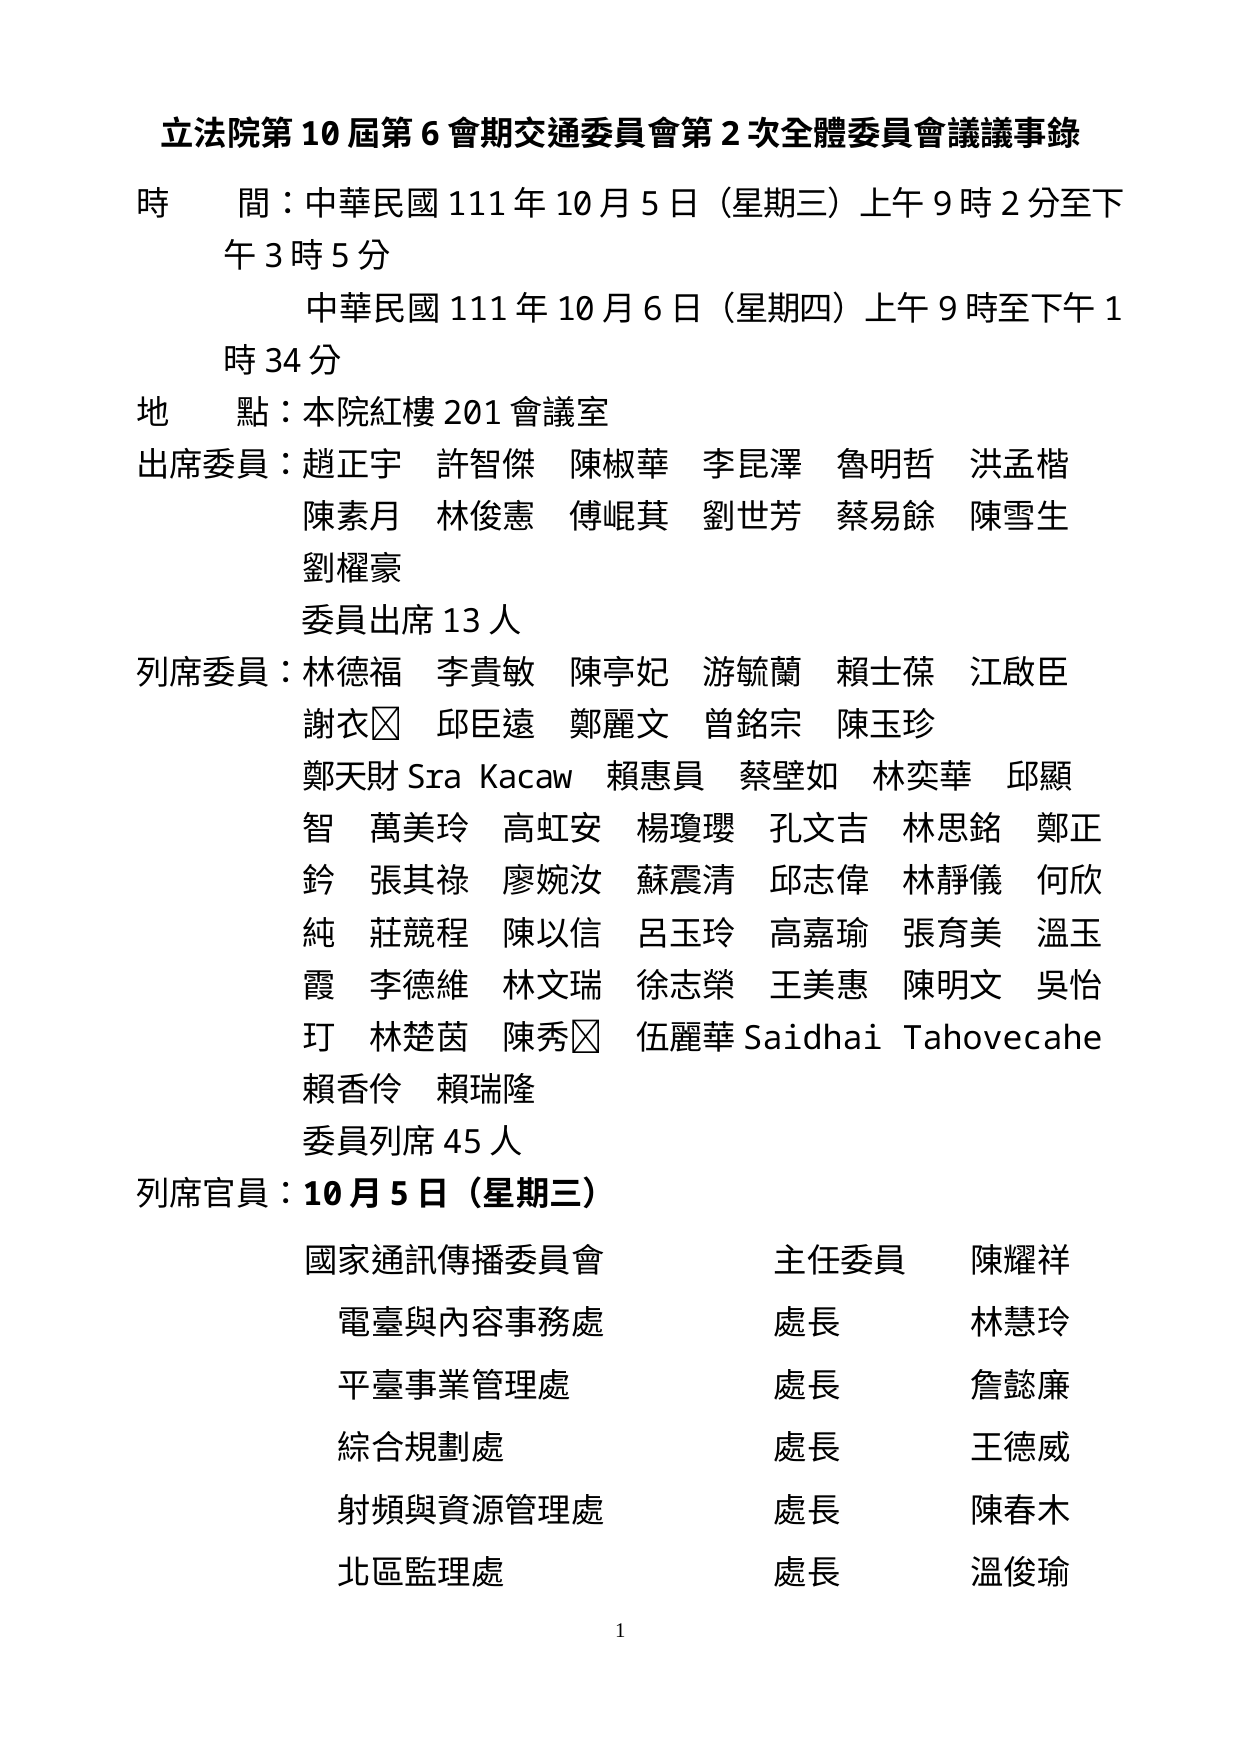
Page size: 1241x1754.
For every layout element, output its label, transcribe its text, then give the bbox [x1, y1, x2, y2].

text 出席委員：趙正宇 許智傑 陳椒華 李昆澤 魯明哲 洪孟楷 陳素月 林俊憲 傅崐萁 劉世芳 蔡易餘 陳雪生 劉櫂豪 [136, 434, 1125, 591]
table_cell 王德威 [939, 1403, 1102, 1466]
text 立法院第10屆第6會期交通委員會第2次全體委員會議議事錄 [136, 103, 1104, 155]
table_cell 處長 [762, 1341, 939, 1403]
table_cell 北區監理處 [301, 1528, 762, 1591]
table_cell 射頻與資源管理處 [301, 1466, 762, 1528]
table_cell 處長 [762, 1466, 939, 1528]
text 中華民國111年10月6日（星期四）上午9時至下午1時34分 [136, 278, 1125, 382]
table_cell 林慧玲 [939, 1278, 1102, 1341]
table_header 國家通訊傳播委員會 [301, 1216, 762, 1278]
text 時 間：中華民國111年10月5日（星期三）上午9時2分至下午3時5分 [136, 174, 1125, 278]
table_cell 處長 [762, 1528, 939, 1591]
table_header 主任委員 [762, 1216, 939, 1278]
table_cell 陳春木 [939, 1466, 1102, 1528]
table_cell 電臺與內容事務處 [301, 1278, 762, 1341]
text 委員列席45人 [136, 1112, 1104, 1164]
text 地 點：本院紅樓201會議室 [136, 382, 1125, 434]
text 列席委員：林德福 李貴敏 陳亭妃 游毓蘭 賴士葆 江啟臣 謝衣 邱臣遠 鄭麗文 曾銘宗 陳玉珍 鄭天財Sra Kacaw 賴惠員 蔡壁如 林奕華 邱顯智 萬美玲 高虹安 楊瓊瓔 孔文吉 林思銘 鄭正鈐 張其祿 廖婉汝 蘇震清 邱志偉 林靜儀 何欣純 莊競程 陳以信 呂玉玲 高嘉瑜 張育美 溫玉霞 李德維 林文瑞 徐志榮 王美惠 陳明文 吳怡玎 林楚茵 陳秀 伍麗華Saidhai Tahovecahe 賴香伶 賴瑞隆 [136, 643, 1104, 1112]
text 列席官員：10月5日（星期三） [136, 1164, 1104, 1216]
table_cell 溫俊瑜 [939, 1528, 1102, 1591]
text 委員出席13人 [136, 591, 1104, 643]
table_cell 綜合規劃處 [301, 1403, 762, 1466]
table_cell 處長 [762, 1278, 939, 1341]
table_cell 處長 [762, 1403, 939, 1466]
table_cell 平臺事業管理處 [301, 1341, 762, 1403]
table_cell 詹懿廉 [939, 1341, 1102, 1403]
table_header 陳耀祥 [939, 1216, 1102, 1278]
